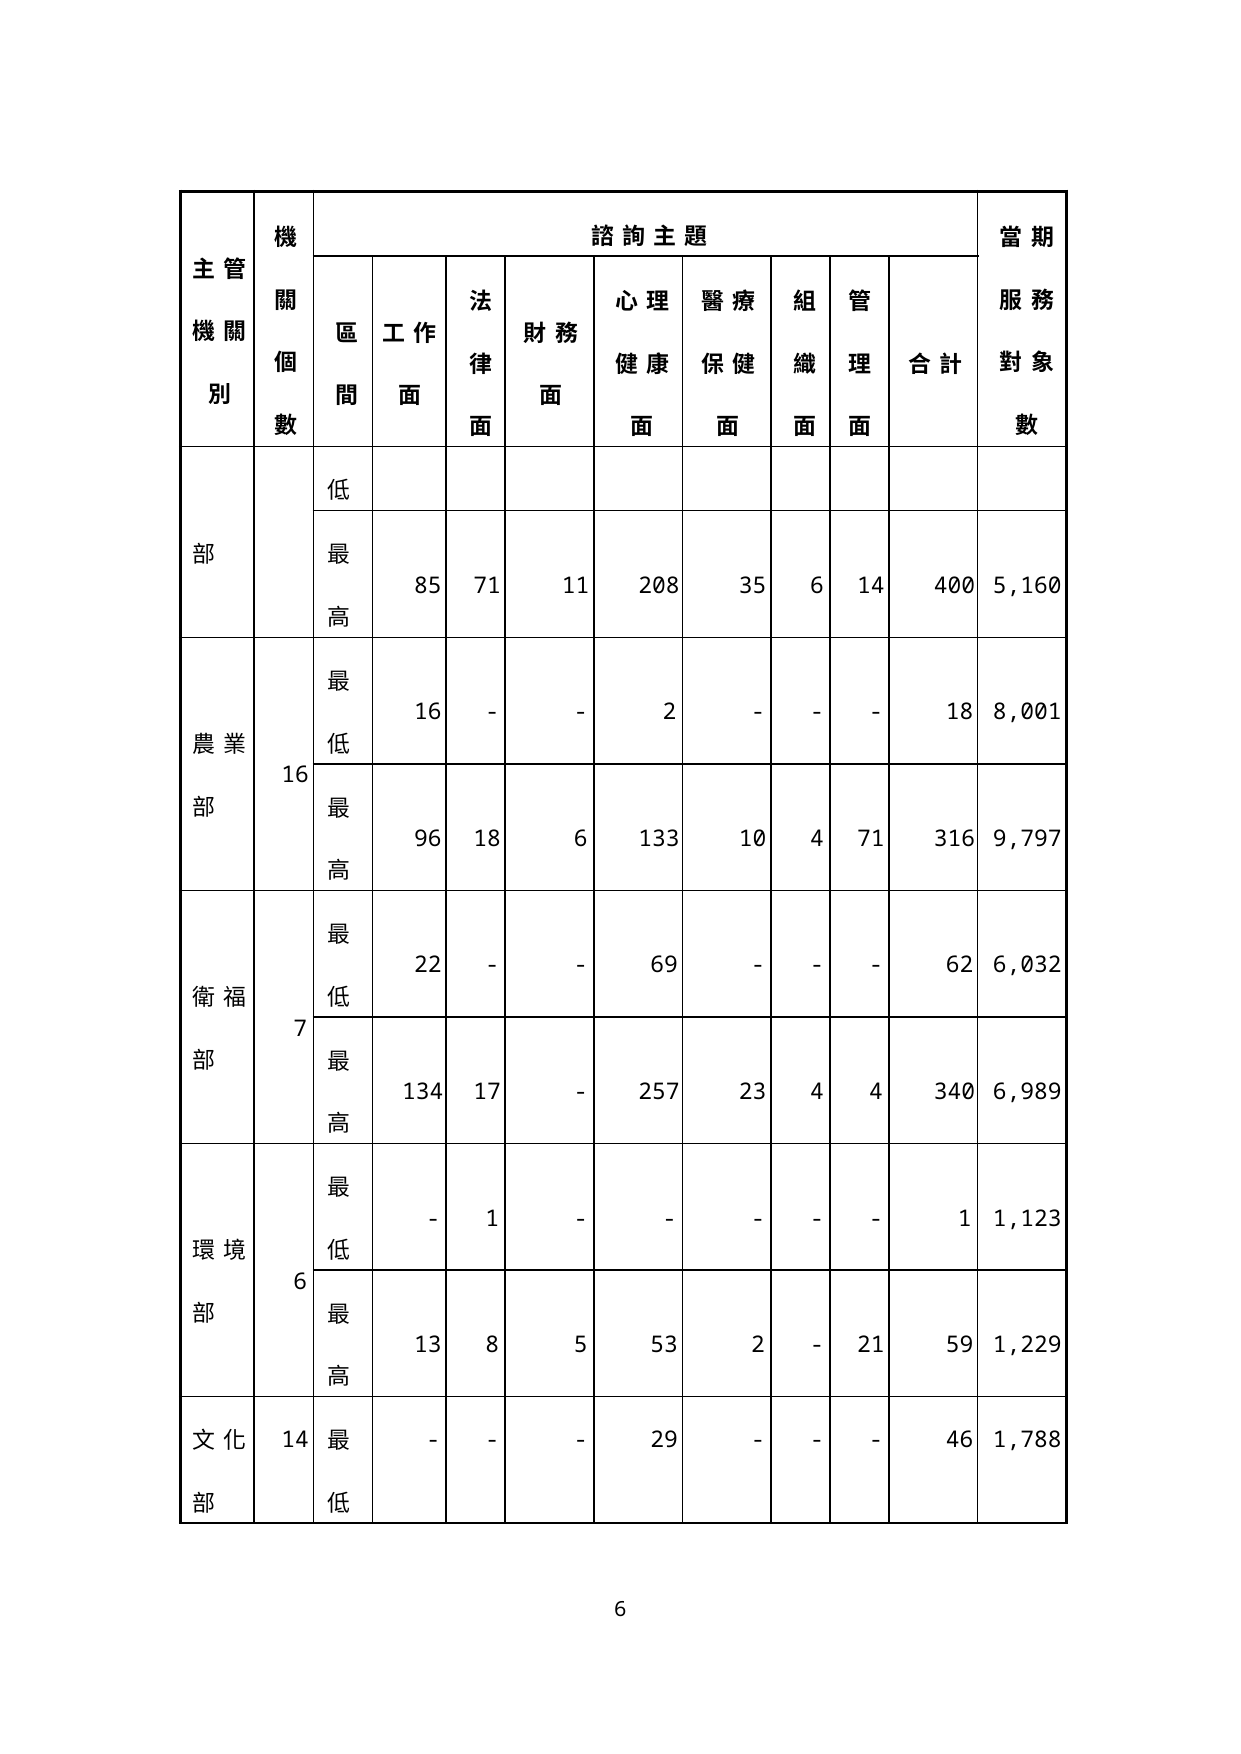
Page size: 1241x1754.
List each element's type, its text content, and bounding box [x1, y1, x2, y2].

table_cell 316 [890, 765, 977, 889]
table_cell 醫療 保健面 [683, 257, 770, 446]
table_cell 16 [255, 638, 313, 889]
table_cell 208 [595, 511, 682, 636]
table_cell 最高 [314, 765, 372, 889]
table_cell 23 [683, 1018, 770, 1143]
table_cell 區間 [314, 257, 372, 446]
table_cell 340 [890, 1018, 977, 1143]
table_cell 財務面 [506, 257, 593, 446]
table_cell 71 [831, 765, 888, 889]
table_cell 17 [447, 1018, 504, 1143]
table_cell 59 [890, 1271, 977, 1396]
table_cell 400 [890, 511, 977, 636]
table_cell 5,160 [978, 511, 1065, 636]
table_cell 1 [890, 1144, 977, 1269]
table_cell 69 [595, 891, 682, 1016]
table_cell 71 [447, 511, 504, 636]
table_cell [447, 447, 504, 510]
table_cell 6,032 [978, 891, 1065, 1016]
table_cell 最高 [314, 1271, 372, 1396]
table_cell - [683, 1144, 770, 1269]
table_cell [890, 447, 977, 510]
table_cell - [683, 1397, 770, 1522]
table_cell 134 [373, 1018, 445, 1143]
table_cell 衛福部 [182, 891, 253, 1143]
table_cell - [595, 1144, 682, 1269]
table_cell 14 [831, 511, 888, 636]
table_cell 8 [447, 1271, 504, 1396]
table_cell 53 [595, 1271, 682, 1396]
table_cell - [506, 1144, 593, 1269]
table_cell 4 [772, 1018, 829, 1143]
table_cell - [506, 447, 593, 510]
table_cell 最低 [314, 1144, 372, 1269]
table_cell 管理 面 [831, 257, 888, 446]
table_cell 文化部 [182, 1397, 253, 1522]
table_header 諮詢主題 [314, 193, 977, 255]
table_cell - [683, 638, 770, 763]
table_cell - [831, 1397, 888, 1522]
table_cell 農業部 [182, 638, 253, 889]
table_cell 2 [683, 1271, 770, 1396]
table_cell 21 [831, 1271, 888, 1396]
table_cell - [831, 638, 888, 763]
table_cell 4 [772, 765, 829, 889]
table_cell [255, 447, 313, 636]
table_header 主管機關別 [182, 193, 253, 446]
table_cell 合計 [890, 257, 977, 446]
table_cell - [373, 1144, 445, 1269]
table_cell 29 [595, 1397, 682, 1522]
table_cell - [683, 891, 770, 1016]
table_cell 6 [772, 511, 829, 636]
table_cell 96 [373, 765, 445, 889]
table_cell - [506, 1018, 593, 1143]
table_cell - [831, 1144, 888, 1269]
table_cell 7 [255, 891, 313, 1143]
table_cell 85 [373, 511, 445, 636]
table_cell - [772, 891, 829, 1016]
table_cell 工作 面 [373, 257, 445, 446]
table_cell 法律 面 [447, 257, 504, 446]
table_cell - [506, 891, 593, 1016]
table_cell - [447, 638, 504, 763]
table_cell 62 [890, 891, 977, 1016]
table_cell 6,989 [978, 1018, 1065, 1143]
table_cell 環境部 [182, 1144, 253, 1396]
table_cell 8,001 [978, 638, 1065, 763]
table_cell - [772, 638, 829, 763]
table_header 機關個數 [255, 193, 313, 446]
table_cell 35 [683, 511, 770, 636]
table_cell 11 [506, 511, 593, 636]
table_cell 低 [314, 447, 372, 510]
table_cell 133 [595, 765, 682, 889]
table_cell - [772, 1397, 829, 1522]
table_header 當期 服務對象數 [978, 193, 1065, 446]
table_cell - [373, 1397, 445, 1522]
table_cell - [772, 447, 829, 510]
table_cell 部 [182, 447, 253, 636]
table_cell 18 [447, 765, 504, 889]
table_cell - [831, 891, 888, 1016]
table_cell 1,229 [978, 1271, 1065, 1396]
table_cell 最高 [314, 1018, 372, 1143]
table_cell 1 [447, 1144, 504, 1269]
table_cell 14 [255, 1397, 313, 1522]
table_cell 最低 [314, 638, 372, 763]
table_cell [373, 447, 445, 510]
table_cell - [447, 891, 504, 1016]
table_cell 2 [595, 638, 682, 763]
table_cell 6 [506, 765, 593, 889]
table_cell 1,123 [978, 1144, 1065, 1269]
table_cell 13 [373, 1271, 445, 1396]
table_cell 16 [373, 638, 445, 763]
table_cell 最高 [314, 511, 372, 636]
table_cell - [772, 1271, 829, 1396]
table_cell 最低 [314, 1397, 372, 1522]
table_cell 46 [890, 1397, 977, 1522]
table_cell 4 [831, 1018, 888, 1143]
table_cell 1,788 [978, 1397, 1065, 1522]
table_cell - [506, 638, 593, 763]
table_cell [595, 447, 682, 510]
table_cell 9,797 [978, 765, 1065, 889]
table_cell - [447, 1397, 504, 1522]
table_cell - [772, 1144, 829, 1269]
table_cell 組織面 [772, 257, 829, 446]
table_cell - [683, 447, 770, 510]
table_cell [978, 447, 1065, 510]
table_cell - [506, 1397, 593, 1522]
table_cell 257 [595, 1018, 682, 1143]
table_cell 18 [890, 638, 977, 763]
table_cell [831, 447, 888, 510]
table_cell 22 [373, 891, 445, 1016]
table_cell 5 [506, 1271, 593, 1396]
table_cell 10 [683, 765, 770, 889]
table_cell 6 [255, 1144, 313, 1396]
table_cell 最低 [314, 891, 372, 1016]
table_cell 心理 健康面 [595, 257, 682, 446]
